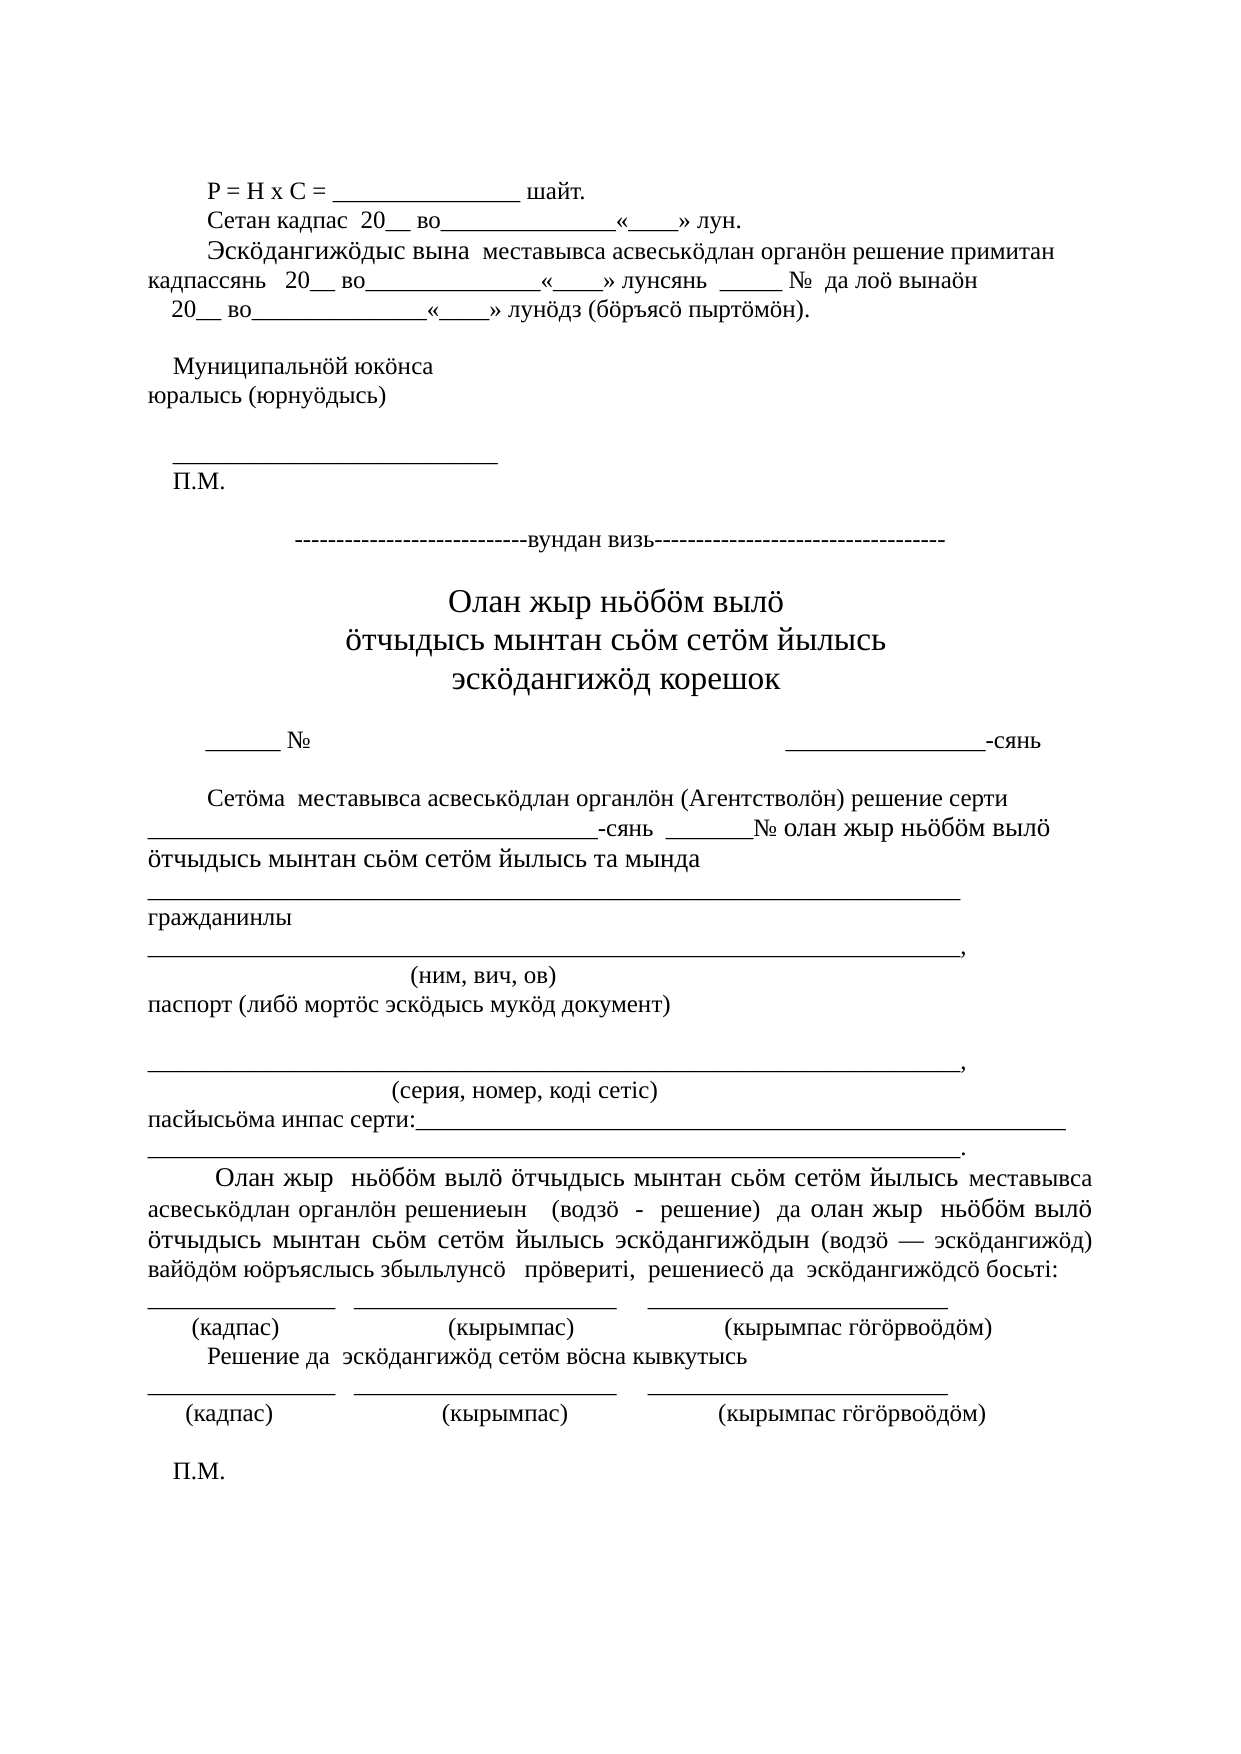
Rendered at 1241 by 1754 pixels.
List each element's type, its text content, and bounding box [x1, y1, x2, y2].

text (кадпас) (кырымпас) (кырымпас гӧгӧрвоӧдӧм) [148, 1312, 1092, 1341]
text (ним, вич, ов) [148, 960, 1092, 989]
text (серия, номер, коді сетіс) [148, 1075, 1092, 1104]
text __________________________ [148, 438, 1092, 466]
text Сетӧма меставывса асвеськӧдлан органлӧн (Агентстволӧн) решение серти ____________________________________-сянь _______№ олан жыр ньöбöм вылö öтчыдысь мынтан сьöм сетӧм йылысь та мында _________________________________________________________________ [148, 783, 1092, 902]
text ----------------------------вундан визь----------------------------------- [148, 524, 1092, 553]
text паспорт (либӧ мортӧс эскӧдысь мукӧд документ) [148, 989, 1092, 1017]
text _______________ _____________________ ________________________ [148, 1369, 1092, 1398]
text Олан жыр ньöбöм вылö öтчыдысь мынтан сьöм сетӧм йылысь меставывса асвеськӧдлан органлӧн решениеын (водзӧ - решение) да олан жыр ньöбöм вылö öтчыдысь мынтан сьöм сетӧм йылысь эскӧдангижӧдын (водзӧ — эскӧдангижӧд) вайӧдӧм юӧръяслысь збыльлунсӧ прӧвериті, решениесӧ да эскӧдангижӧдсӧ босьті: [148, 1161, 1092, 1283]
text (кадпас) (кырымпас) (кырымпас гӧгӧрвоӧдӧм) [148, 1398, 1092, 1427]
text пасйысьӧма инпас серти:____________________________________________________ [148, 1104, 1092, 1132]
text ______ № ________________-сянь [148, 725, 1092, 754]
text П.М. [148, 1456, 1092, 1484]
text Эскӧдангижӧдыс вына меставывса асвеськӧдлан органӧн решение примитан кадпассянь 20__ во______________«____» лунсянь _____ № да лоӧ вынаӧн [148, 234, 1092, 294]
text _______________ _____________________ ________________________ [148, 1283, 1092, 1312]
text Олан жыр ньöбöм вылö [148, 581, 1092, 620]
text юралысь (юрнуӧдысь) [148, 380, 1092, 409]
text Муниципальнӧй юкӧнса [148, 351, 1092, 380]
text Сетан кадпас 20__ во______________«____» лун. [148, 205, 1092, 234]
text 20__ во______________«____» лунӧдз (бӧръясӧ пыртӧмӧн). [146, 294, 1092, 323]
text P = H x C = _______________ шайт. [148, 176, 1092, 205]
text öтчыдысь мынтан сьöм сетӧм йылысь [148, 620, 1092, 658]
text _________________________________________________________________. [148, 1132, 1092, 1161]
text _________________________________________________________________, [148, 1046, 1092, 1075]
text Решение да эскӧдангижӧд сетӧм вӧсна кывкутысь [148, 1341, 1092, 1369]
text эскӧдангижӧд корешок [148, 658, 1092, 696]
text гражданинлы [148, 902, 1092, 931]
text П.М. [148, 466, 1092, 495]
text _________________________________________________________________, [148, 931, 1092, 960]
